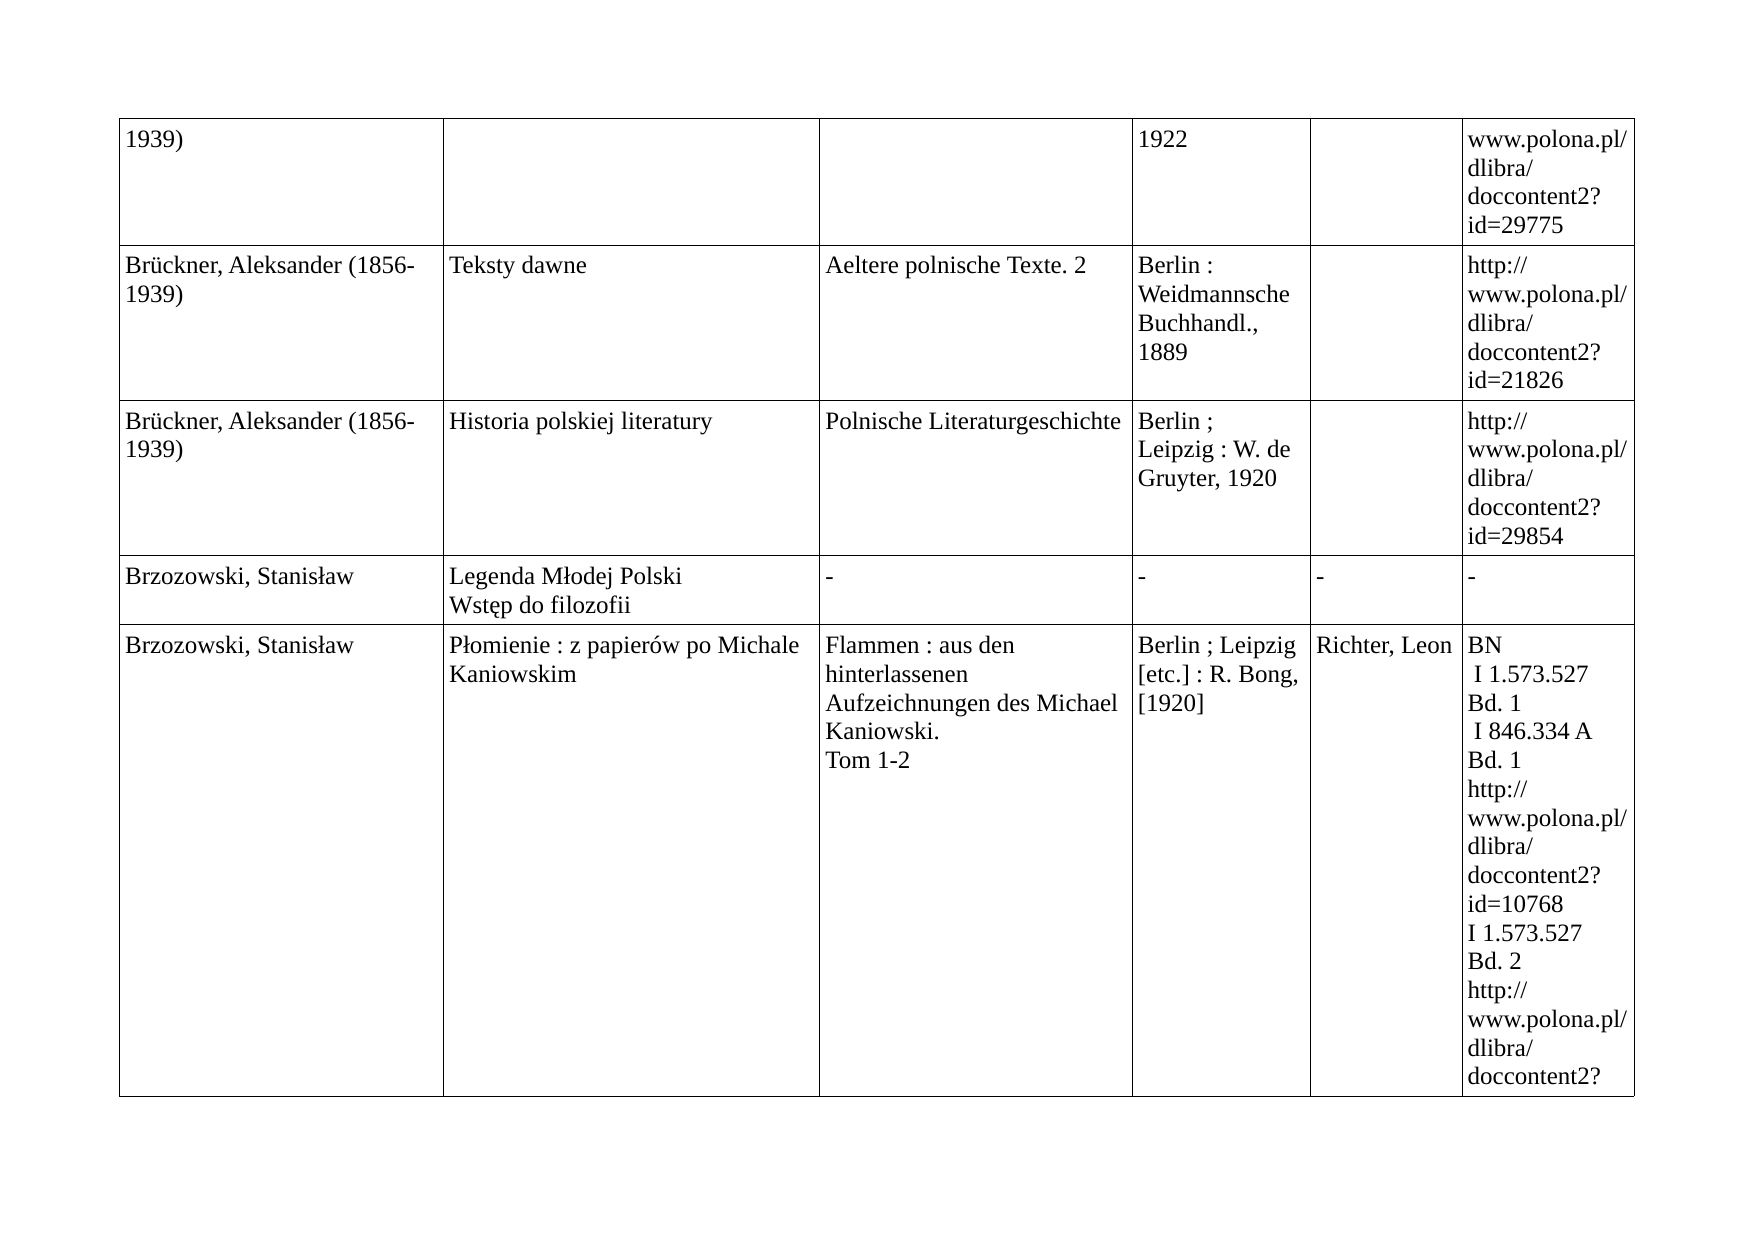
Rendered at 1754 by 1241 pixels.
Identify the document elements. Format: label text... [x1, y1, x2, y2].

table_cell [1311, 401, 1462, 555]
table_cell [1311, 119, 1462, 245]
table_cell Brzozowski, Stanisław [120, 625, 443, 1096]
table_cell Legenda Młodej Polski Wstęp do filozofii [444, 556, 819, 624]
table_cell [1311, 246, 1462, 400]
table_cell Berlin ; Leipzig : W. de Gruyter, 1920 [1133, 401, 1310, 555]
table_cell [820, 119, 1132, 245]
table_cell Brückner, Aleksander (1856-1939) [120, 246, 443, 400]
table_cell Brzozowski, Stanisław [120, 556, 443, 624]
table_cell - [820, 556, 1132, 624]
table_cell Berlin : Weidmannsche Buchhandl., 1889 [1133, 246, 1310, 400]
table_cell - [1133, 556, 1310, 624]
table_cell Berlin ; Leipzig [etc.] : R. Bong, [1920] [1133, 625, 1310, 1096]
table_cell 1939) [120, 119, 443, 245]
table_cell Teksty dawne [444, 246, 819, 400]
table_cell Historia polskiej literatury [444, 401, 819, 555]
table_cell - [1463, 556, 1634, 624]
table_cell Aeltere polnische Texte. 2 [820, 246, 1132, 400]
table_cell [444, 119, 819, 245]
table_cell http://www.polona.pl/dlibra/doccontent2?id=21826 [1463, 246, 1634, 400]
table_cell Brückner, Aleksander (1856-1939) [120, 401, 443, 555]
table_cell 1922 [1133, 119, 1310, 245]
table_cell Polnische Literaturgeschichte [820, 401, 1132, 555]
table_cell www.polona.pl/dlibra/doccontent2?id=29775 [1463, 119, 1634, 245]
table_cell BN I 1.573.527 Bd. 1 I 846.334 A Bd. 1 http://www.polona.pl/dlibra/doccontent2?id=10768 I 1.573.527 Bd. 2 http://www.polona.pl/dlibra/doccontent2? [1463, 625, 1634, 1096]
table_cell Richter, Leon [1311, 625, 1462, 1096]
table_cell Płomienie : z papierów po Michale Kaniowskim [444, 625, 819, 1096]
table_cell - [1311, 556, 1462, 624]
table_cell http://www.polona.pl/dlibra/doccontent2?id=29854 [1463, 401, 1634, 555]
table_cell Flammen : aus den hinterlassenen Aufzeichnungen des Michael Kaniowski. Tom 1-2 [820, 625, 1132, 1096]
